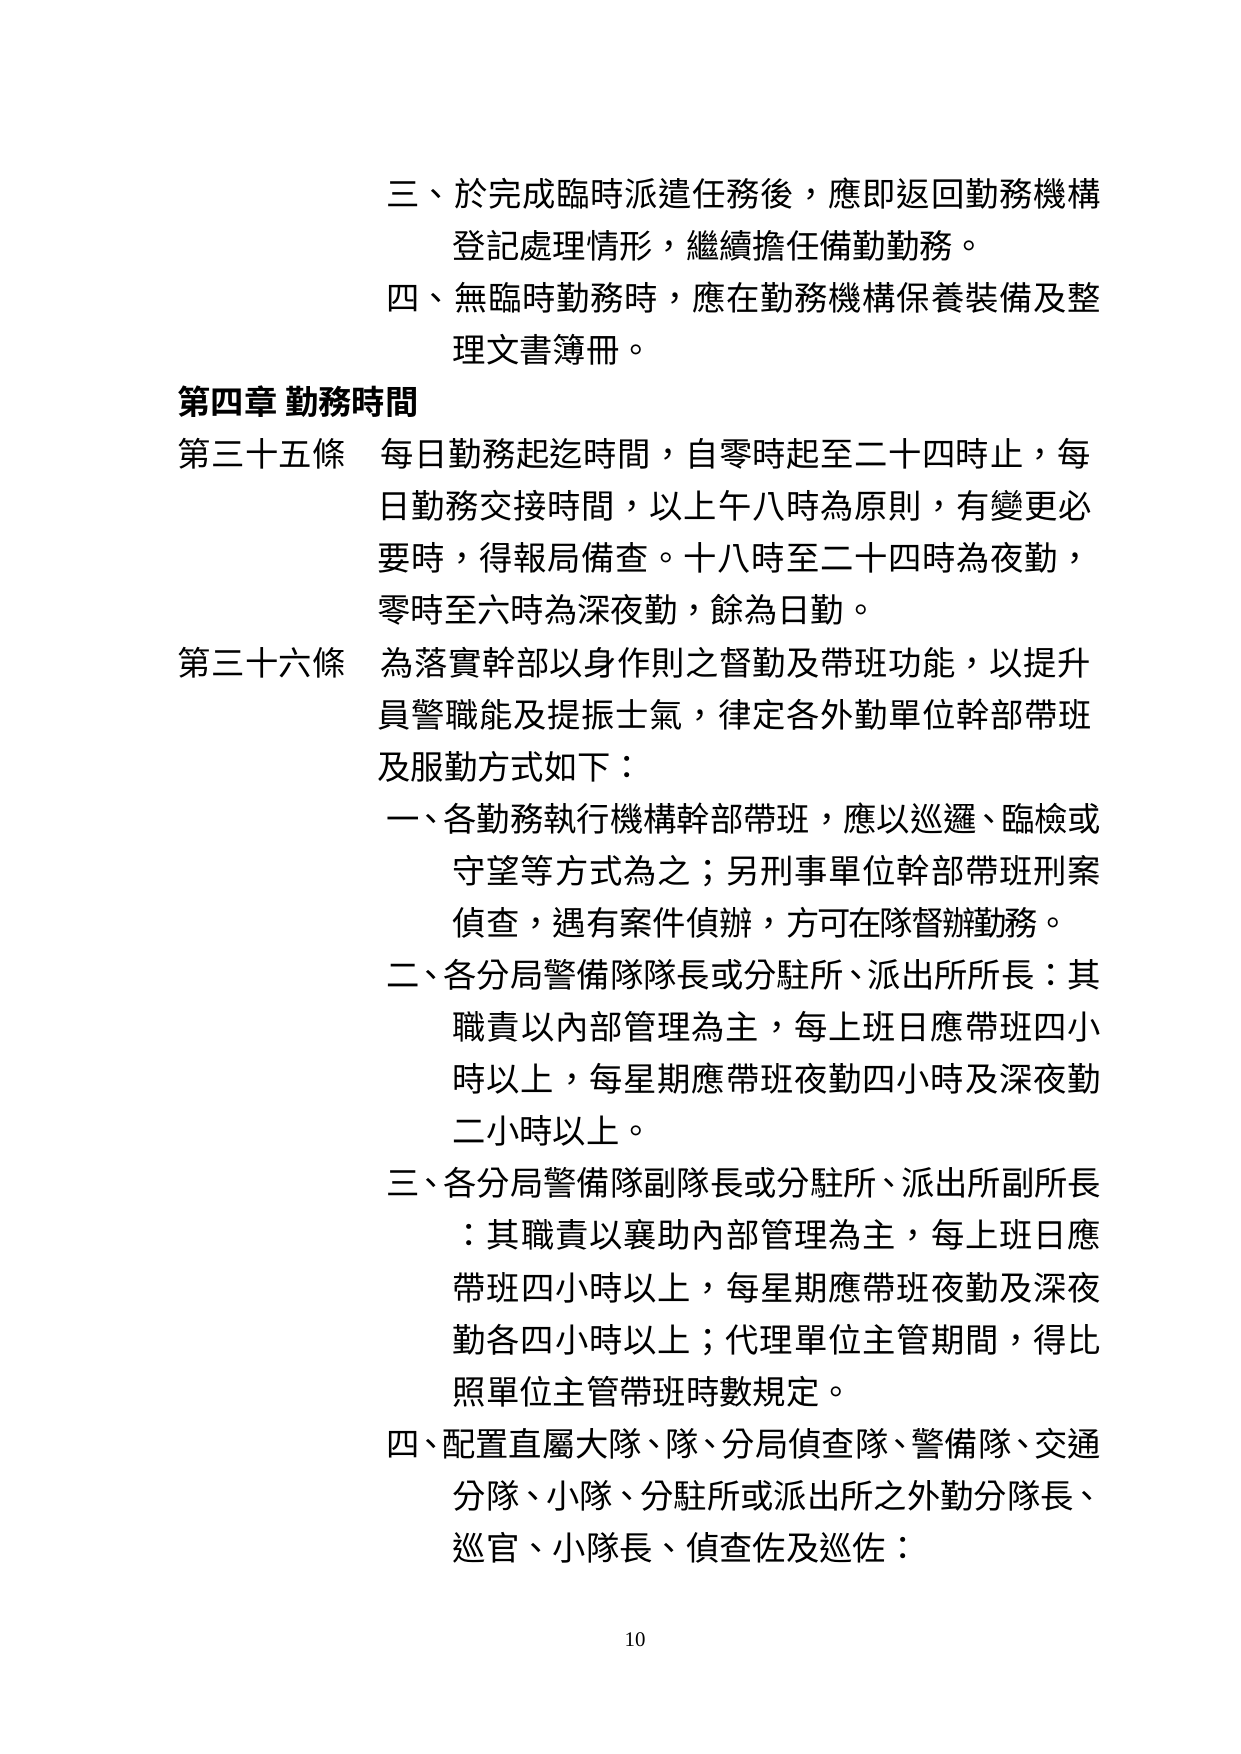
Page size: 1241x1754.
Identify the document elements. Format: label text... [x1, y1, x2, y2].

text 三、各分局警備隊副隊長或分駐所、派出所副所長：其職責以襄助內部管理為主，每上班日應帶班四小時以上，每星期應帶班夜勤及深夜勤各四小時以上；代理單位主管期間，得比照單位主管帶班時數規定。 [386, 1154, 1101, 1414]
text 第四章 勤務時間 [177, 373, 1092, 425]
text 四、配置直屬大隊、隊、分局偵查隊、警備隊、交通分隊、小隊、分駐所或派出所之外勤分隊長、巡官、小隊長、偵查佐及巡佐： [386, 1414, 1101, 1571]
text 四、無臨時勤務時，應在勤務機構保養裝備及整理文書簿冊。 [386, 269, 1101, 373]
text 二、各分局警備隊隊長或分駐所、派出所所長：其職責以內部管理為主，每上班日應帶班四小時以上，每星期應帶班夜勤四小時及深夜勤二小時以上。 [386, 946, 1101, 1154]
text 一、各勤務執行機構幹部帶班，應以巡邏、臨檢或守望等方式為之；另刑事單位幹部帶班刑案偵查，遇有案件偵辦，方可在隊督辦勤務。 [386, 789, 1101, 946]
text 第三十五條 每日勤務起迄時間，自零時起至二十四時止，每日勤務交接時間，以上午八時為原則，有變更必要時，得報局備查。十八時至二十四時為夜勤，零時至六時為深夜勤，餘為日勤。 [177, 425, 1092, 633]
text 第三十六條 為落實幹部以身作則之督勤及帶班功能，以提升員警職能及提振士氣，律定各外勤單位幹部帶班及服勤方式如下： [177, 633, 1092, 789]
text 三、於完成臨時派遣任務後，應即返回勤務機構登記處理情形，繼續擔任備勤勤務。 [386, 164, 1101, 269]
